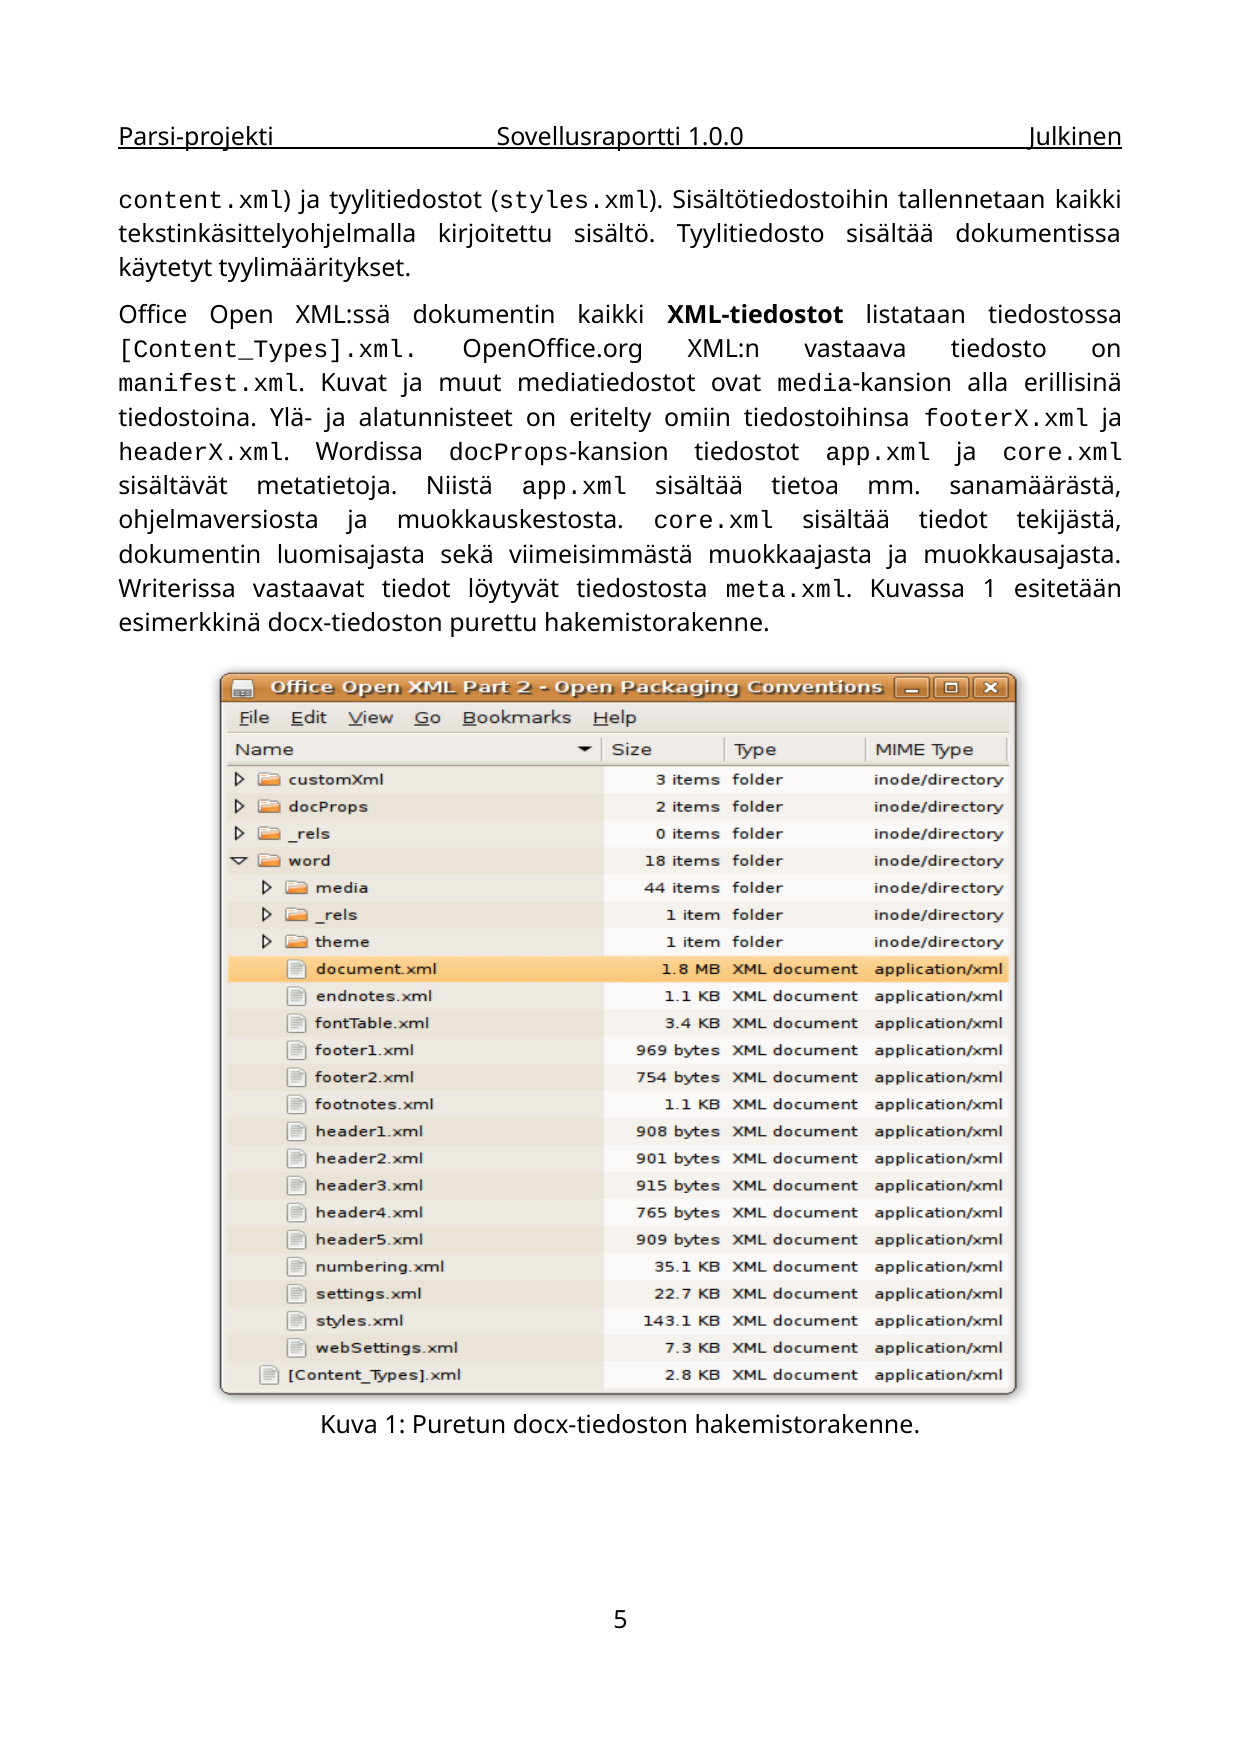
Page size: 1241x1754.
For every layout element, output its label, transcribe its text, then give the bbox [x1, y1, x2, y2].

text content.xml) ja tyylitiedostot (styles.xml). Sisältötiedostoihin tallennetaan kaikki tekstinkäsittelyohjelmalla kirjoitettu sisältö. Tyylitiedosto sisältää dokumentissa käytetyt tyylimääritykset. [118, 182, 1122, 284]
picture [208, 663, 1032, 1407]
text Office Open XML:ssä dokumentin kaikki XML-tiedostot listataan tiedostossa [Content_Types].xml. OpenOffice.org XML:n vastaava tiedosto on manifest.xml. Kuvat ja muut mediatiedostot ovat media-kansion alla erillisinä tiedostoina. Ylä- ja alatunnisteet on eritelty omiin tiedostoihinsa footerX.xml ja headerX.xml. Wordissa docProps-kansion tiedostot app.xml ja core.xml sisältävät metatietoja. Niistä app.xml sisältää tietoa mm. sanamäärästä, ohjelmaversiosta ja muokkauskestosta. core.xml sisältää tiedot tekijästä, dokumentin luomisajasta sekä viimeisimmästä muokkaajasta ja muokkausajasta. Writerissa vastaavat tiedot löytyvät tiedostosta meta.xml. Kuvassa 1 esitetään esimerkkinä docx-tiedoston purettu hakemistorakenne. [118, 297, 1122, 639]
text Kuva 1: Puretun docx-tiedoston hakemistorakenne. [208, 1407, 1032, 1440]
